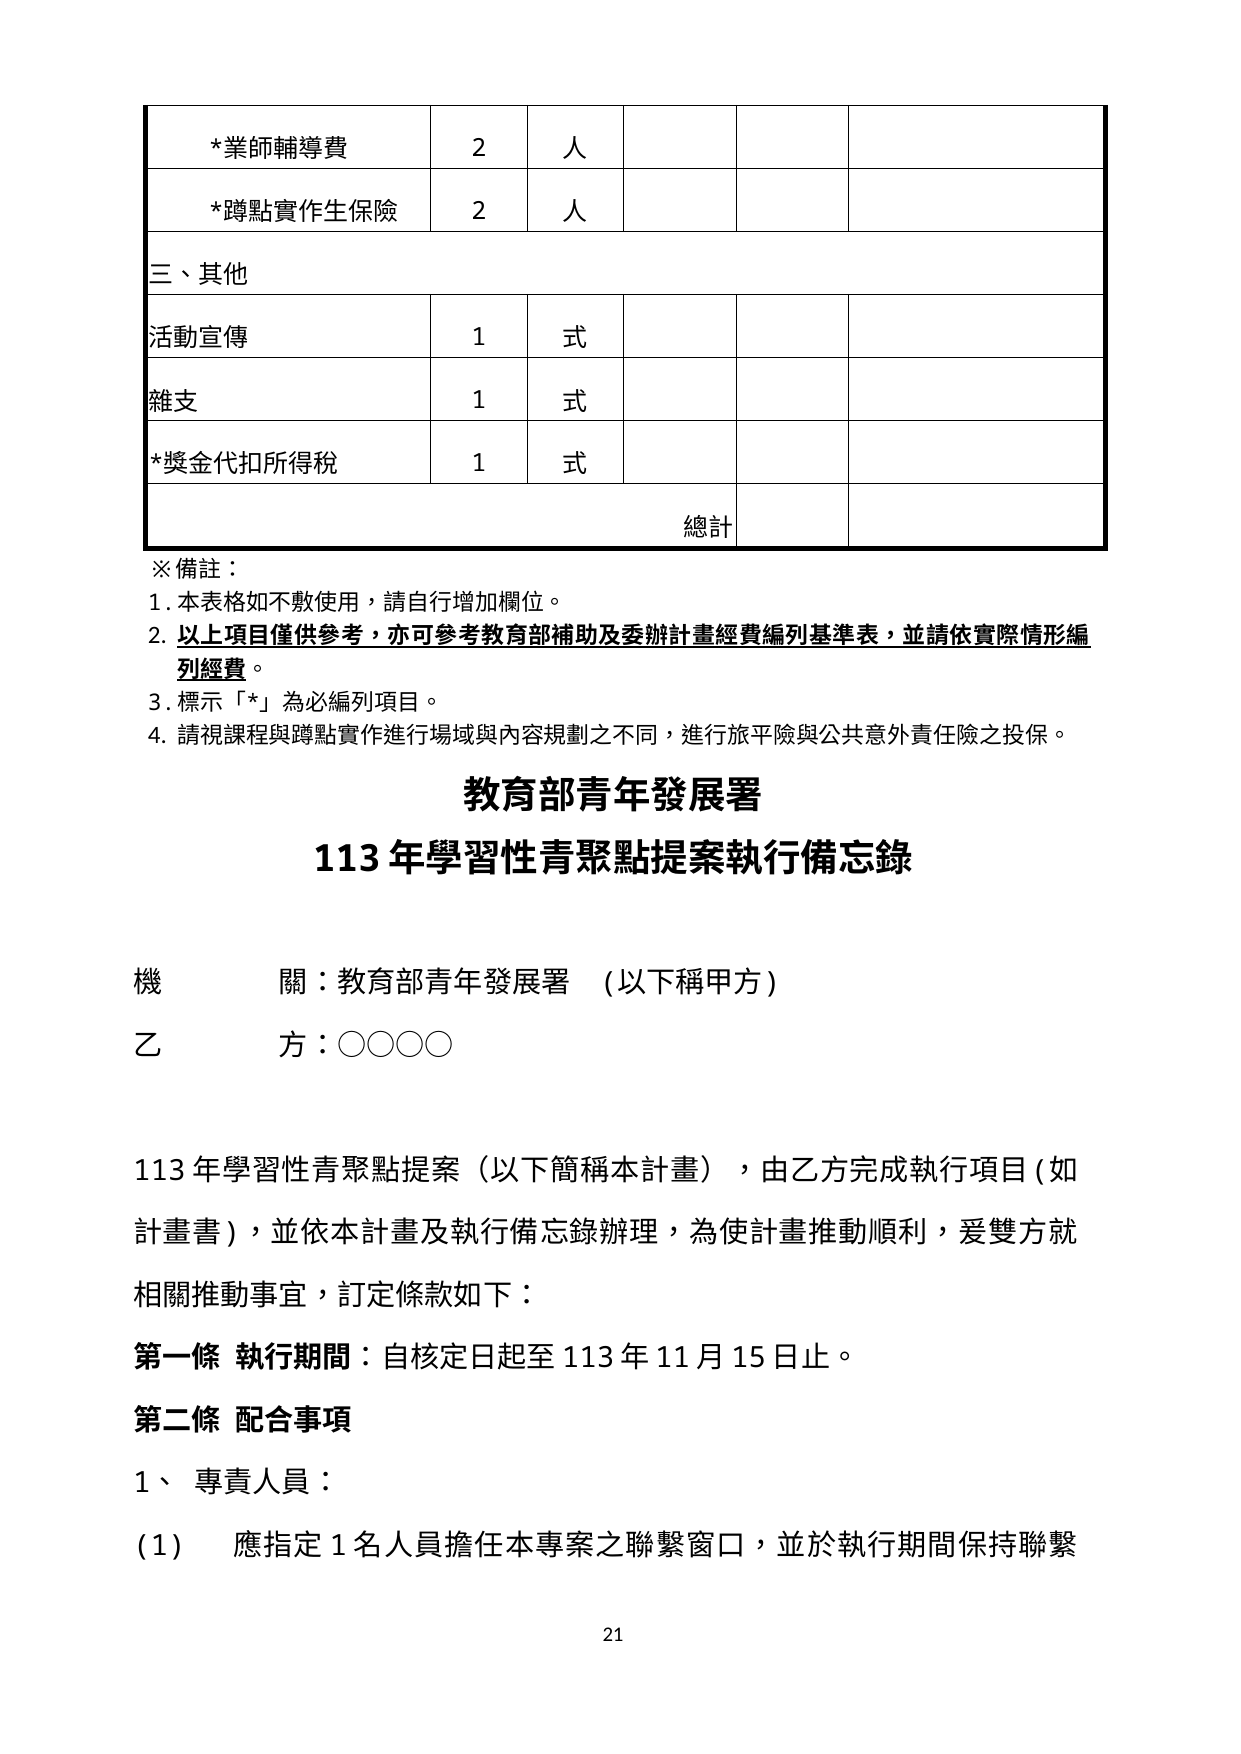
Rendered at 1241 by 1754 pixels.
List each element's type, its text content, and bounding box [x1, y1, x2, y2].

text 第一條 執行期間：自核定日起至113年11月15日止。 [133, 1313, 1078, 1376]
table_cell [737, 106, 848, 168]
list 標示「*」為必編列項目。 [148, 684, 1093, 717]
list 以上項目僅供參考，亦可參考教育部補助及委辦計畫經費編列基準表，並請依實際情形編列經費。 [148, 617, 1093, 684]
table_cell [624, 169, 736, 231]
list 本表格如不敷使用，請自行增加欄位。 [148, 584, 1093, 617]
text 教育部青年發展署 [133, 751, 1093, 813]
table_cell 式 [528, 358, 623, 420]
table_cell [737, 421, 848, 483]
table_cell [849, 421, 1103, 483]
table_cell 總計 [148, 484, 736, 546]
table_cell [849, 484, 1103, 546]
table_cell 式 [528, 421, 623, 483]
list 請視課程與蹲點實作進行場域與內容規劃之不同，進行旅平險與公共意外責任險之投保。 [148, 717, 1093, 751]
text 第二條 配合事項 [133, 1376, 1078, 1438]
table_cell [624, 358, 736, 420]
text 113年學習性青聚點提案（以下簡稱本計畫），由乙方完成執行項目(如計畫書)，並依本計畫及執行備忘錄辦理，為使計畫推動順利，爰雙方就相關推動事宜，訂定條款如下： [133, 1126, 1078, 1313]
text ※備註： [148, 551, 1093, 584]
table_cell 1 [431, 358, 527, 420]
text 乙 方：○○○○ [133, 1001, 1078, 1063]
table_cell 2 [431, 106, 527, 168]
table_cell [737, 295, 848, 357]
table_cell [737, 484, 848, 546]
table_cell *獎金代扣所得稅 [148, 421, 430, 483]
table_cell *蹲點實作生保險 [148, 169, 430, 231]
table_cell *業師輔導費 [148, 106, 430, 168]
table_cell [849, 169, 1103, 231]
table_cell [624, 295, 736, 357]
text 113年學習性青聚點提案執行備忘錄 [133, 813, 1093, 876]
table_cell 活動宣傳 [148, 295, 430, 357]
table_cell [737, 169, 848, 231]
table_cell 式 [528, 295, 623, 357]
table_cell [737, 358, 848, 420]
list 應指定1名人員擔任本專案之聯繫窗口，並於執行期間保持聯繫 [133, 1501, 1078, 1563]
list 專責人員： [133, 1438, 1078, 1501]
table_cell 1 [431, 295, 527, 357]
table_cell 人 [528, 169, 623, 231]
table_cell 1 [431, 421, 527, 483]
table_cell 雜支 [148, 358, 430, 420]
table_cell [849, 295, 1103, 357]
table_cell [849, 106, 1103, 168]
table_cell [849, 358, 1103, 420]
table_cell 人 [528, 106, 623, 168]
text 機 關：教育部青年發展署 (以下稱甲方) [133, 938, 1078, 1001]
table_cell [624, 106, 736, 168]
table_cell 2 [431, 169, 527, 231]
table_cell 三、其他 [148, 232, 1103, 294]
table_cell [624, 421, 736, 483]
